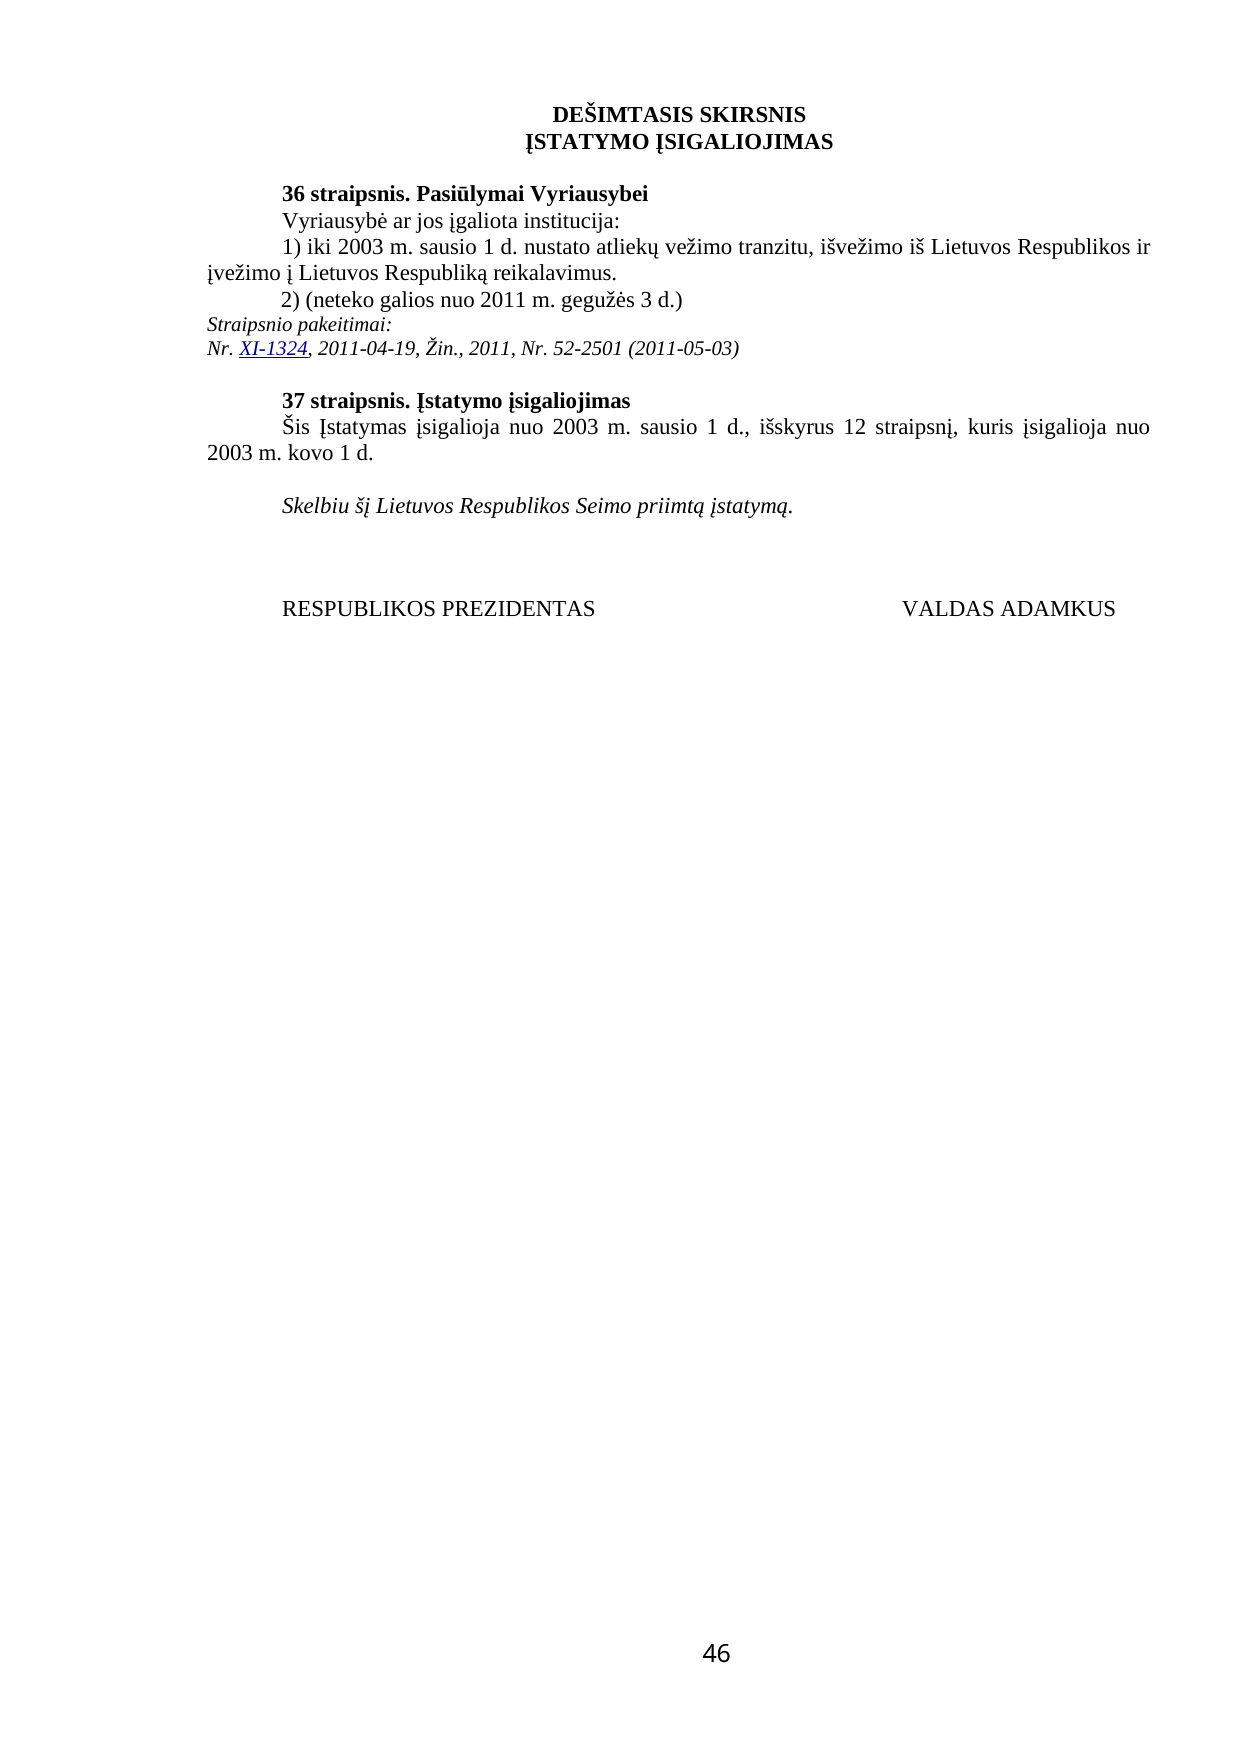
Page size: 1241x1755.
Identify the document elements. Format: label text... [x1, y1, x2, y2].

text įstatymo įsigaliojimas [207, 128, 1152, 154]
text Skelbiu šį Lietuvos Respublikos Seimo priimtą įstatymą. [207, 492, 1152, 518]
text Vyriausybė ar jos įgaliota institucija: [207, 207, 1152, 233]
text 2) (neteko galios nuo 2011 m. gegužės 3 d.) [207, 286, 1152, 312]
text 36 straipsnis. Pasiūlymai Vyriausybei [207, 180, 1152, 207]
text Nr. XI-1324, 2011-04-19, Žin., 2011, Nr. 52-2501 (2011-05-03) [207, 336, 1152, 360]
text 1) iki 2003 m. sausio 1 d. nustato atliekų vežimo tranzitu, išvežimo iš Lietuvos Respublikos ir įvežimo į Lietuvos Respubliką reikalavimus. [207, 233, 1152, 286]
text Straipsnio pakeitimai: [207, 312, 1152, 336]
text Šis Įstatymas įsigalioja nuo 2003 m. sausio 1 d., išskyrus 12 straipsnį, kuris įsigalioja nuo 2003 m. kovo 1 d. [207, 413, 1152, 466]
text RESPUBLIKOS PREZIDENTAS VALDAS ADAMKUS [207, 595, 1152, 621]
text 37 straipsnis. Įstatymo įsigaliojimas [207, 387, 1152, 413]
subtitle dešimtasis skirsnis [207, 101, 1152, 128]
